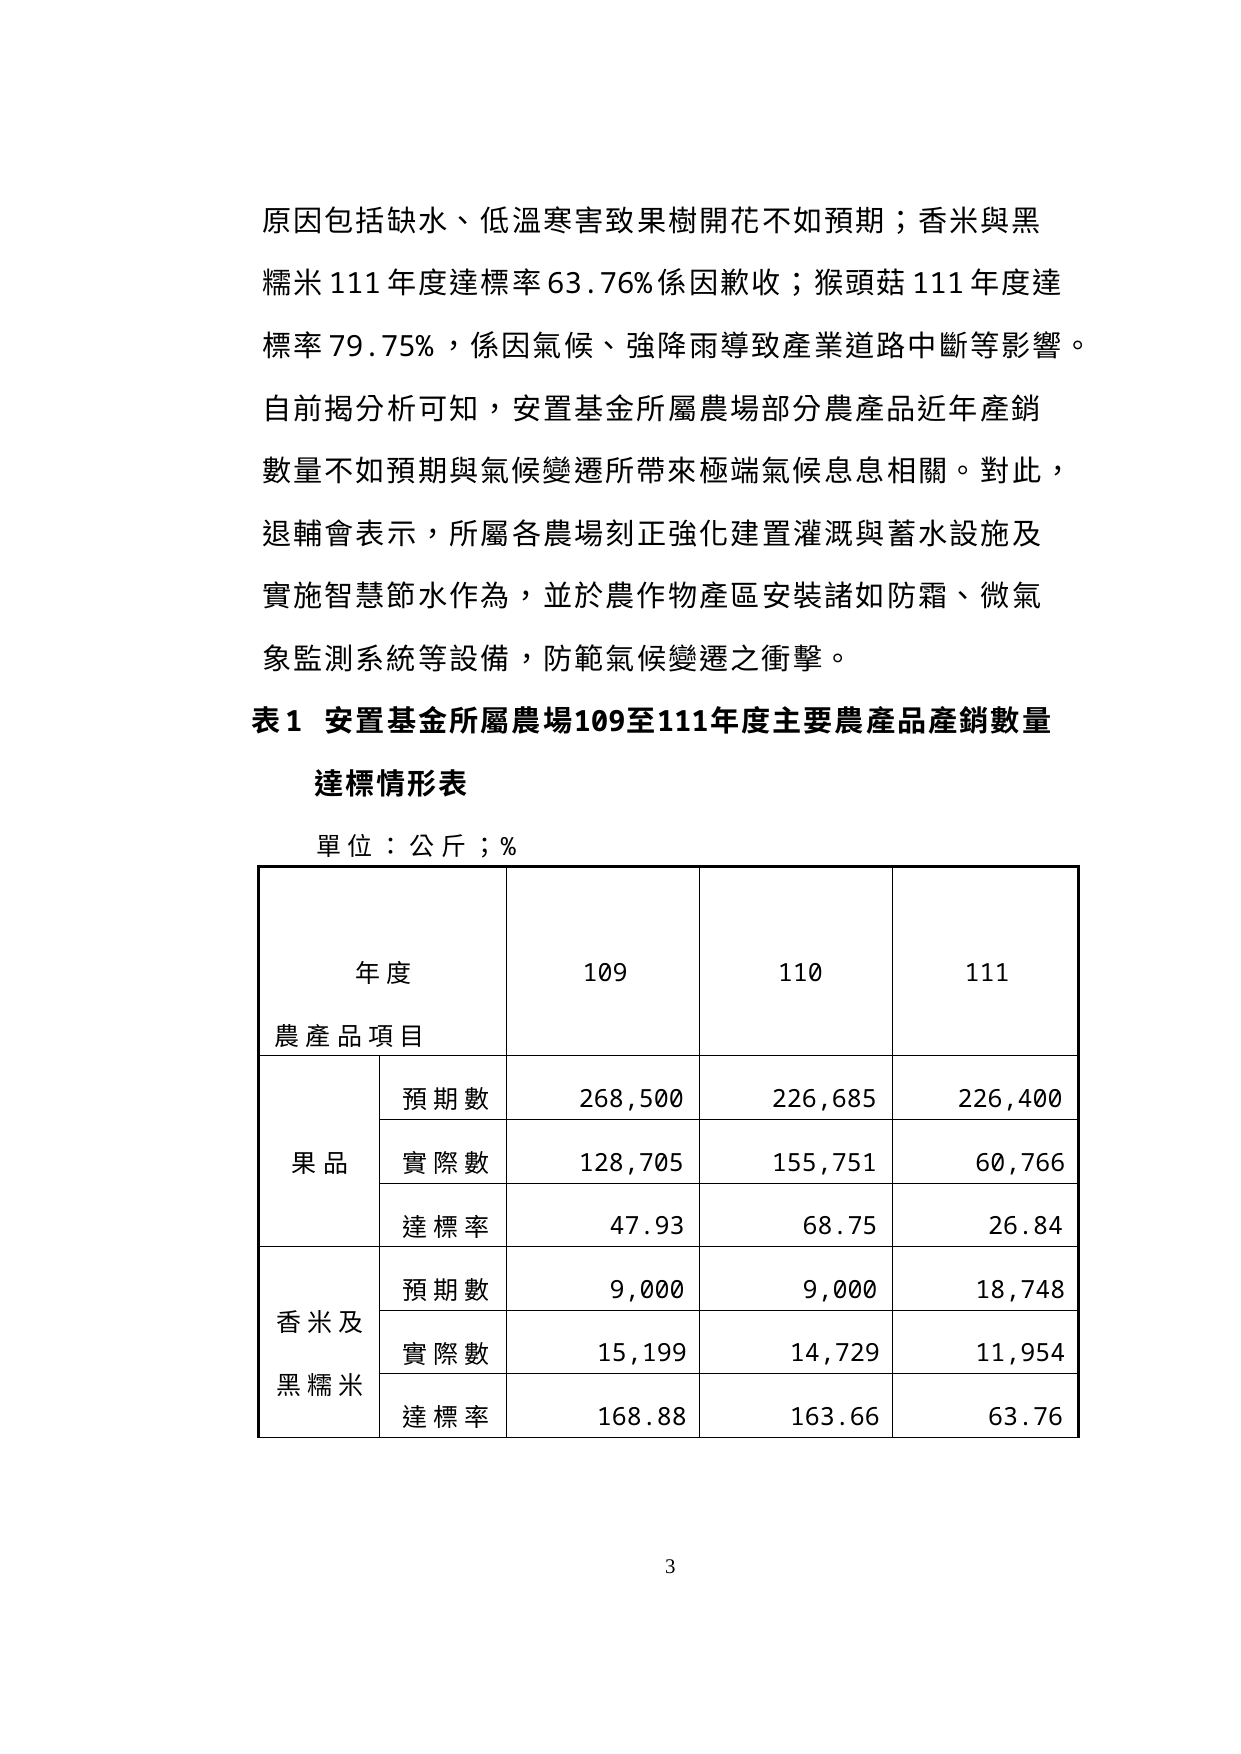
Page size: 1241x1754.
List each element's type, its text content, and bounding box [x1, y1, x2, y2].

table_cell 達標率 [380, 1184, 506, 1246]
table_cell 9,000 [700, 1247, 892, 1309]
table_cell 63.76 [893, 1374, 1077, 1437]
table_cell 47.93 [507, 1184, 699, 1246]
table_cell 60,766 [893, 1120, 1077, 1182]
table_cell 香米及 黑糯米 [260, 1247, 379, 1437]
table_header 110 [700, 868, 892, 1055]
table_header 109 [507, 868, 699, 1055]
table_cell 達標率 [380, 1374, 506, 1437]
table_cell 9,000 [507, 1247, 699, 1309]
table_cell 226,400 [893, 1056, 1077, 1119]
table_cell 163.66 [700, 1374, 892, 1437]
table_cell 226,685 [700, 1056, 892, 1119]
table_cell 18,748 [893, 1247, 1077, 1309]
table_cell 15,199 [507, 1311, 699, 1373]
table_cell 168.88 [507, 1374, 699, 1437]
table_cell 268,500 [507, 1056, 699, 1119]
table_cell 155,751 [700, 1120, 892, 1182]
table_cell 預期數 [380, 1056, 506, 1119]
table_header 111 [893, 868, 1077, 1055]
table_cell 14,729 [700, 1311, 892, 1373]
table_cell 實際數 [380, 1120, 506, 1182]
table_cell 預期數 [380, 1247, 506, 1309]
table_header 年度 農產品項目 [260, 868, 506, 1055]
table_cell 26.84 [893, 1184, 1077, 1246]
text 依安置基金歷年決算資料，近3(109至111)年度該基金所屬農場之最大宗果品連續3年產銷數量均不如預期，達標率分別為47.93%、68.71%與26.84%(詳表1)，主要原因包括缺水、低溫寒害致果樹開花不如預期；香米與黑糯米111年度達標率63.76%係因歉收；猴頭菇111年度達標率79.75%，係因氣候、強降雨導致產業道路中斷等影響。自前揭分析可知，安置基金所屬農場部分農產品近年產銷數量不如預期與氣候變遷所帶來極端氣候息息相關。對此，退輔會表示，所屬各農場刻正強化建置灌溉與蓄水設施及實施智慧節水作為，並於農作物產區安裝諸如防霜、微氣象監測系統等設備，防範氣候變遷之衝擊。 [217, 177, 1063, 677]
text 表1 安置基金所屬農場109至111年度主要農產品產銷數量達標情形表 單位：公斤；% [242, 677, 1063, 865]
table_cell 實際數 [380, 1311, 506, 1373]
table_cell 128,705 [507, 1120, 699, 1182]
table_cell 68.75 [700, 1184, 892, 1246]
table_cell 果品 [260, 1056, 379, 1246]
table_cell 11,954 [893, 1311, 1077, 1373]
